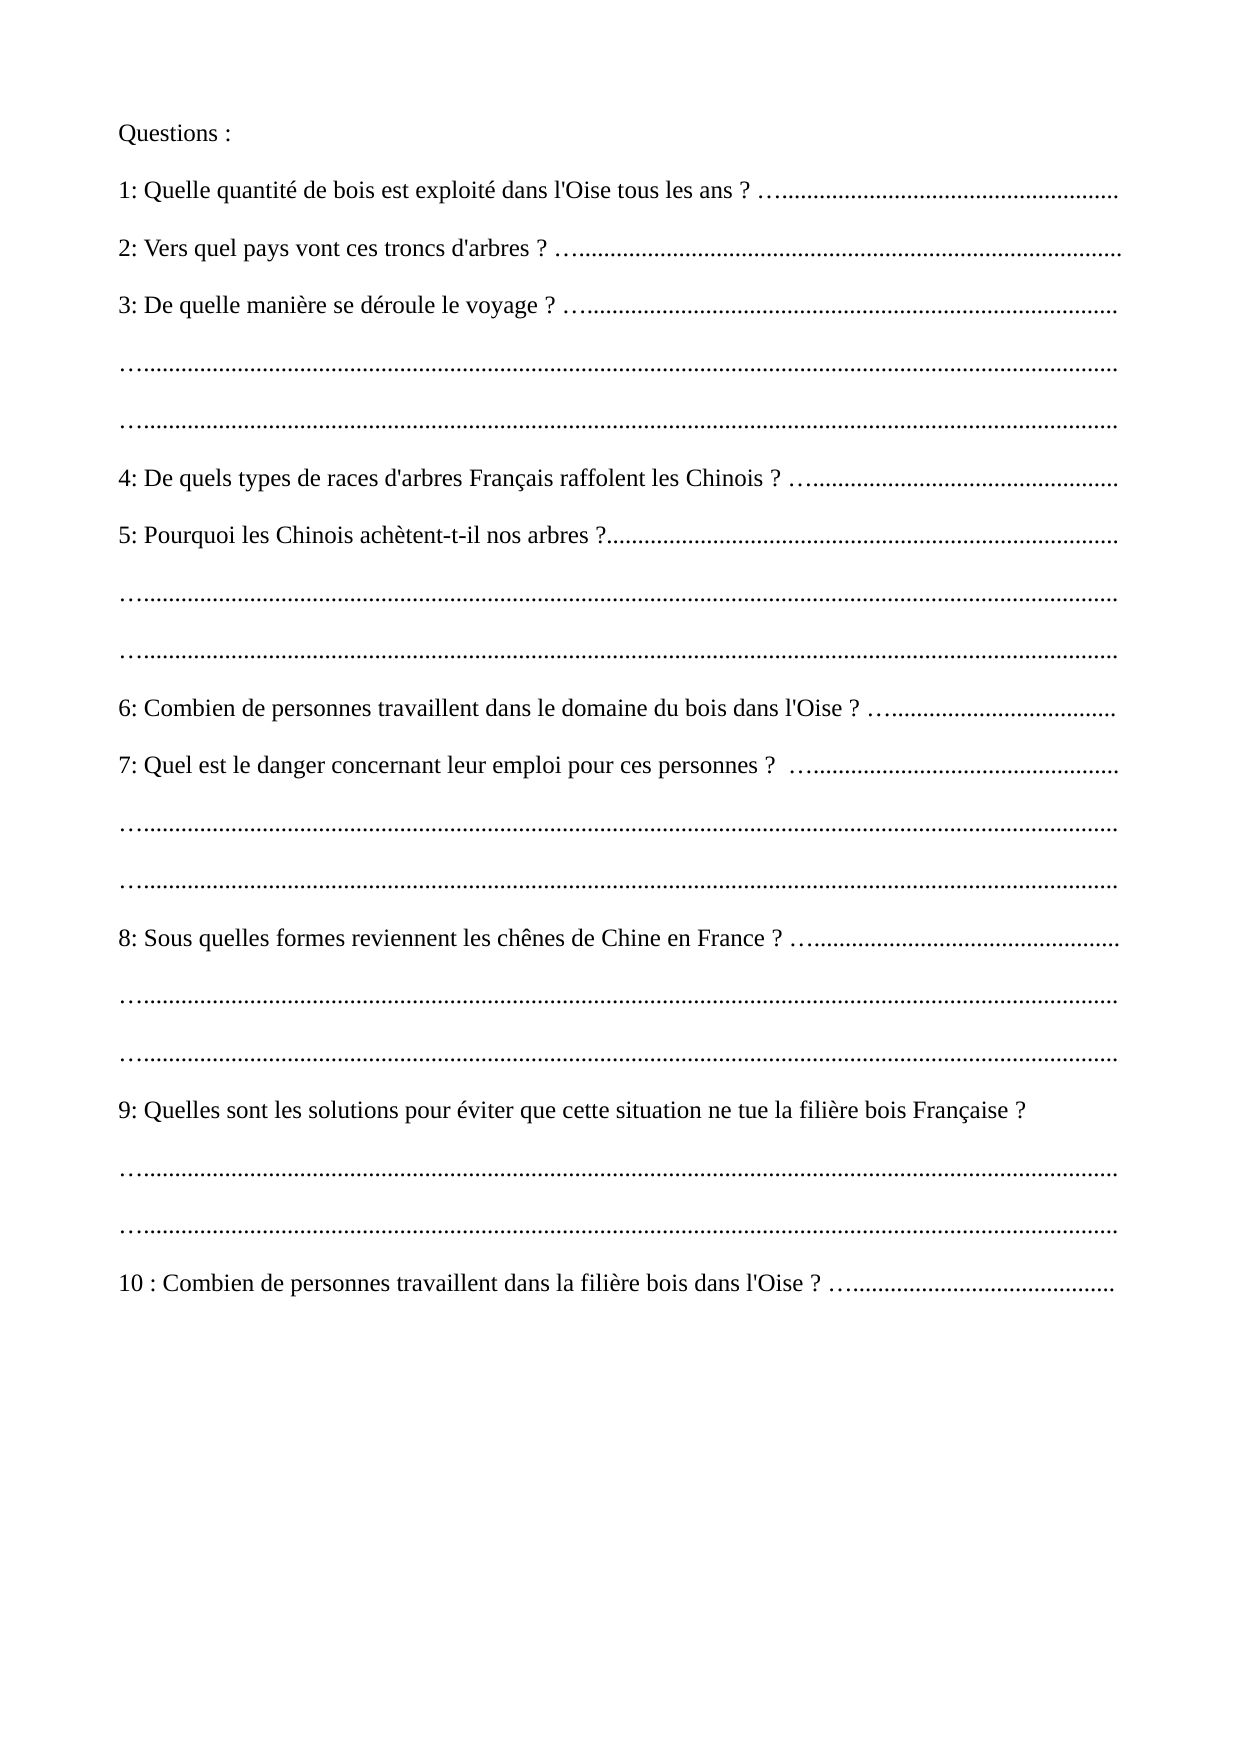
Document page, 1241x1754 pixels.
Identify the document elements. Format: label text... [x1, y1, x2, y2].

text Questions : [118, 118, 1122, 147]
text …............................................................................................................................................................ [118, 866, 1122, 894]
text …............................................................................................................................................................ [118, 578, 1122, 607]
text 2: Vers quel pays vont ces troncs d'arbres ? …....................................................................................... [118, 233, 1122, 262]
text …............................................................................................................................................................ [118, 981, 1122, 1009]
text 7: Quel est le danger concernant leur emploi pour ces personnes ? …................................................. [118, 751, 1122, 779]
text 9: Quelles sont les solutions pour éviter que cette situation ne tue la filière bois Française ? [118, 1096, 1122, 1124]
text …............................................................................................................................................................ [118, 406, 1122, 434]
text …............................................................................................................................................................ [118, 348, 1122, 377]
text …............................................................................................................................................................ [118, 1038, 1122, 1067]
text 8: Sous quelles formes reviennent les chênes de Chine en France ? …................................................. [118, 923, 1122, 952]
text 4: De quels types de races d'arbres Français raffolent les Chinois ? …................................................. [118, 463, 1122, 492]
text …............................................................................................................................................................ [118, 636, 1122, 664]
text 6: Combien de personnes travaillent dans le domaine du bois dans l'Oise ? ….................................... [118, 693, 1122, 722]
text …............................................................................................................................................................ [118, 808, 1122, 837]
text 5: Pourquoi les Chinois achètent-t-il nos arbres ?.................................................................................. [118, 521, 1122, 549]
text …............................................................................................................................................................ [118, 1153, 1122, 1182]
text 3: De quelle manière se déroule le voyage ? …..................................................................................... [118, 291, 1122, 319]
text …............................................................................................................................................................ [118, 1211, 1122, 1239]
text 1: Quelle quantité de bois est exploité dans l'Oise tous les ans ? …...................................................... [118, 176, 1122, 204]
text 10 : Combien de personnes travaillent dans la filière bois dans l'Oise ? ….......................................... [118, 1268, 1122, 1297]
